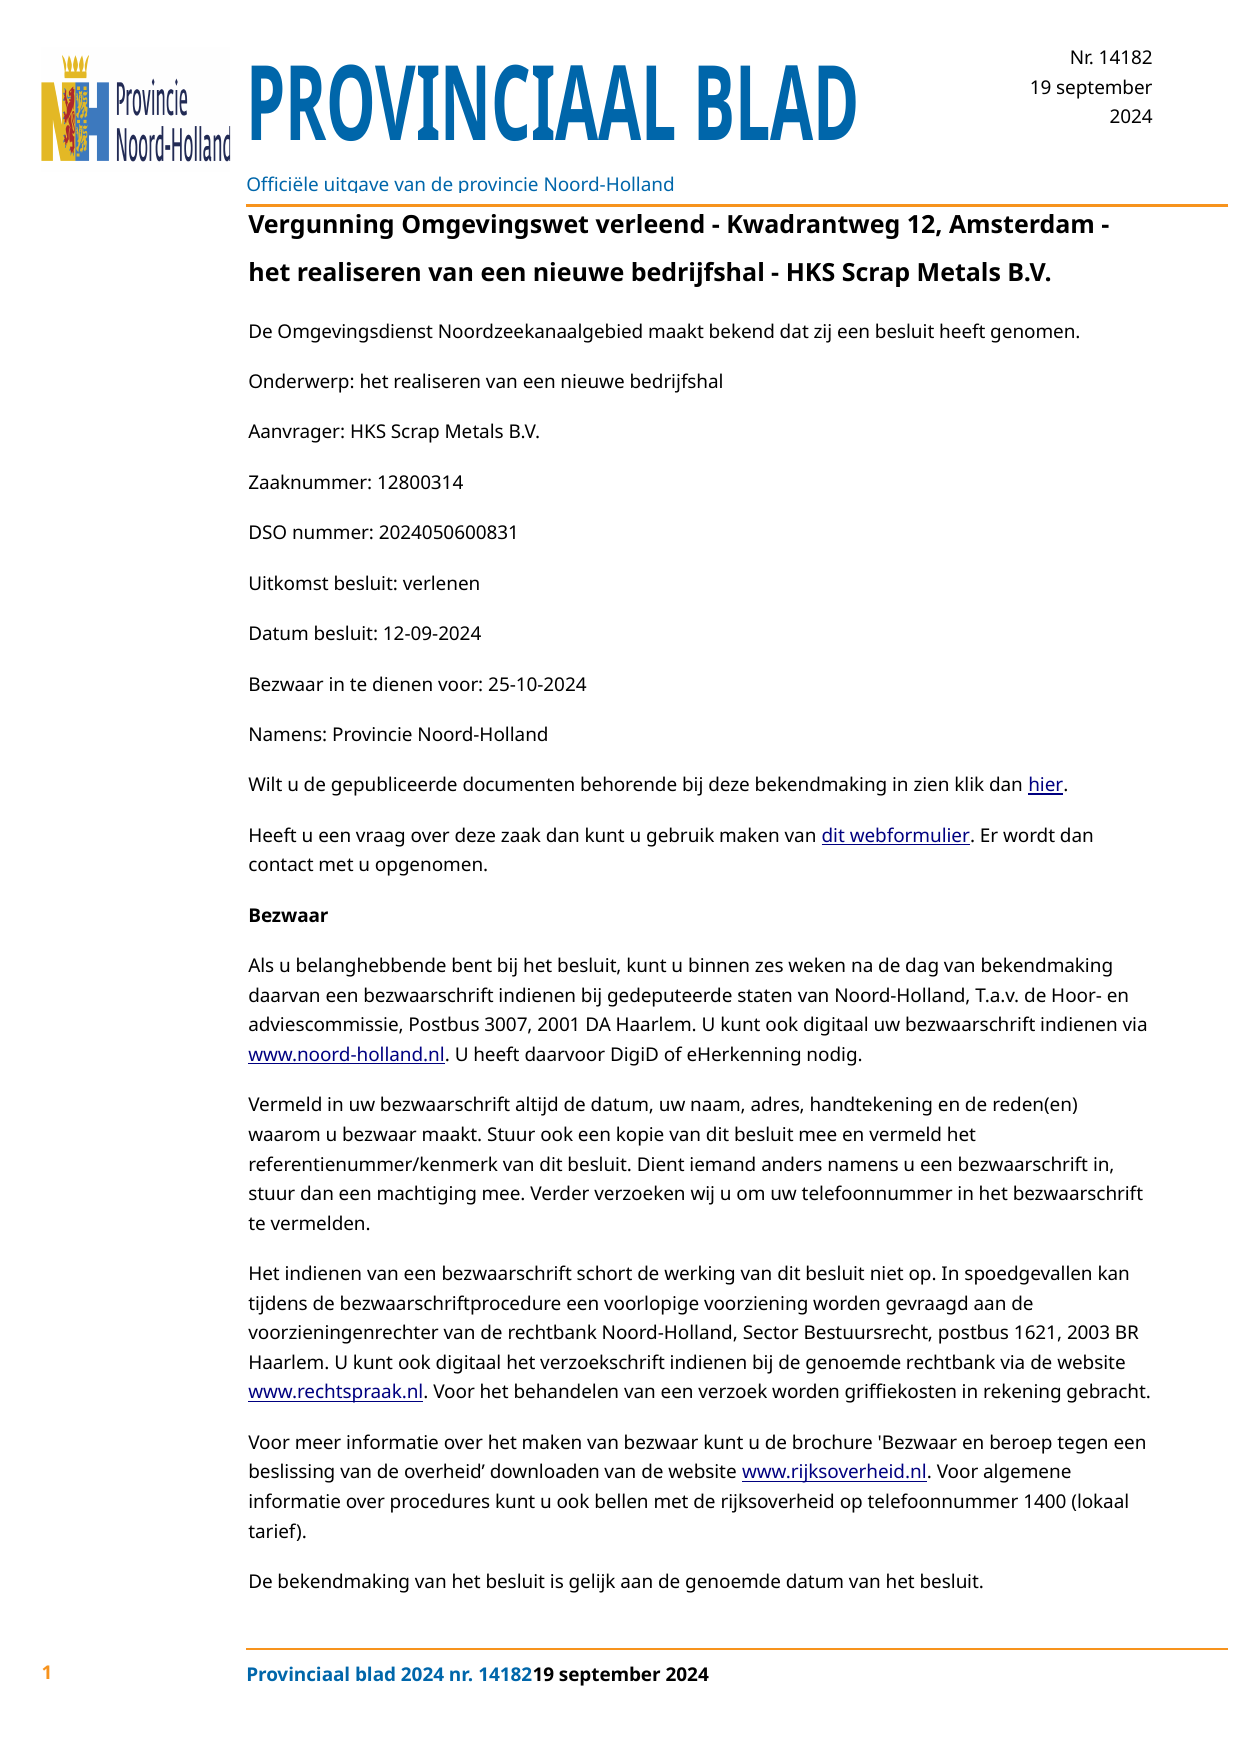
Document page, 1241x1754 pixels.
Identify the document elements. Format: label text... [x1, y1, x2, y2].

text Bezwaar [248, 902, 1152, 928]
text Voor meer informatie over het maken van bezwaar kunt u de brochure 'Bezwaar en beroep tegen een beslissing van de overheid’ downloaden van de website www.rijksoverheid.nl. Voor algemene informatie over procedures kunt u ook bellen met de rijksoverheid op telefoonnummer 1400 (lokaal tarief). [248, 1429, 1152, 1544]
text Als u belanghebbende bent bij het besluit, kunt u binnen zes weken na de dag van bekendmaking daarvan een bezwaarschrift indienen bij gedeputeerde staten van Noord-Holland, T.a.v. de Hoor- en adviescommissie, Postbus 3007, 2001 DA Haarlem. U kunt ook digitaal uw bezwaarschrift indienen via www.noord-holland.nl. U heeft daarvoor DigiD of eHerkenning nodig. [248, 952, 1152, 1067]
text Onderwerp: het realiseren van een nieuwe bedrijfshal [248, 368, 1152, 394]
text Bezwaar in te dienen voor: 25-10-2024 [248, 671, 1152, 697]
text Heeft u een vraag over deze zaak dan kunt u gebruik maken van dit webformulier. Er wordt dan contact met u opgenomen. [248, 822, 1152, 877]
text De bekendmaking van het besluit is gelijk aan de genoemde datum van het besluit. [248, 1568, 1152, 1594]
text Namens: Provincie Noord-Holland [248, 721, 1152, 747]
text Zaaknummer: 12800314 [248, 469, 1152, 495]
text Aanvrager: HKS Scrap Metals B.V. [248, 419, 1152, 444]
text Vermeld in uw bezwaarschrift altijd de datum, uw naam, adres, handtekening en de reden(en) waarom u bezwaar maakt. Stuur ook een kopie van dit besluit mee en vermeld het referentienummer/kenmerk van dit besluit. Dient iemand anders namens u een bezwaarschrift in, stuur dan een machtiging mee. Verder verzoeken wij u om uw telefoonnummer in het bezwaarschrift te vermelden. [248, 1092, 1152, 1236]
text Wilt u de gepubliceerde documenten behorende bij deze bekendmaking in zien klik dan hier. [248, 772, 1152, 797]
text Vergunning Omgevingswet verleend - Kwadrantweg 12, Amsterdam - het realiseren van een nieuwe bedrijfshal - HKS Scrap Metals B.V. [248, 207, 1152, 288]
picture [41, 47, 231, 172]
text Datum besluit: 12-09-2024 [248, 620, 1152, 646]
text Uitkomst besluit: verlenen [248, 570, 1152, 596]
text Het indienen van een bezwaarschrift schort de werking van dit besluit niet op. In spoedgevallen kan tijdens de bezwaarschriftprocedure een voorlopige voorziening worden gevraagd aan de voorzieningenrechter van de rechtbank Noord-Holland, Sector Bestuursrecht, postbus 1621, 2003 BR Haarlem. U kunt ook digitaal het verzoekschrift indienen bij de genoemde rechtbank via de website www.rechtspraak.nl. Voor het behandelen van een verzoek worden griffiekosten in rekening gebracht. [248, 1260, 1152, 1404]
text De Omgevingsdienst Noordzeekanaalgebied maakt bekend dat zij een besluit heeft genomen. [248, 318, 1152, 344]
text DSO nummer: 2024050600831 [248, 519, 1152, 545]
